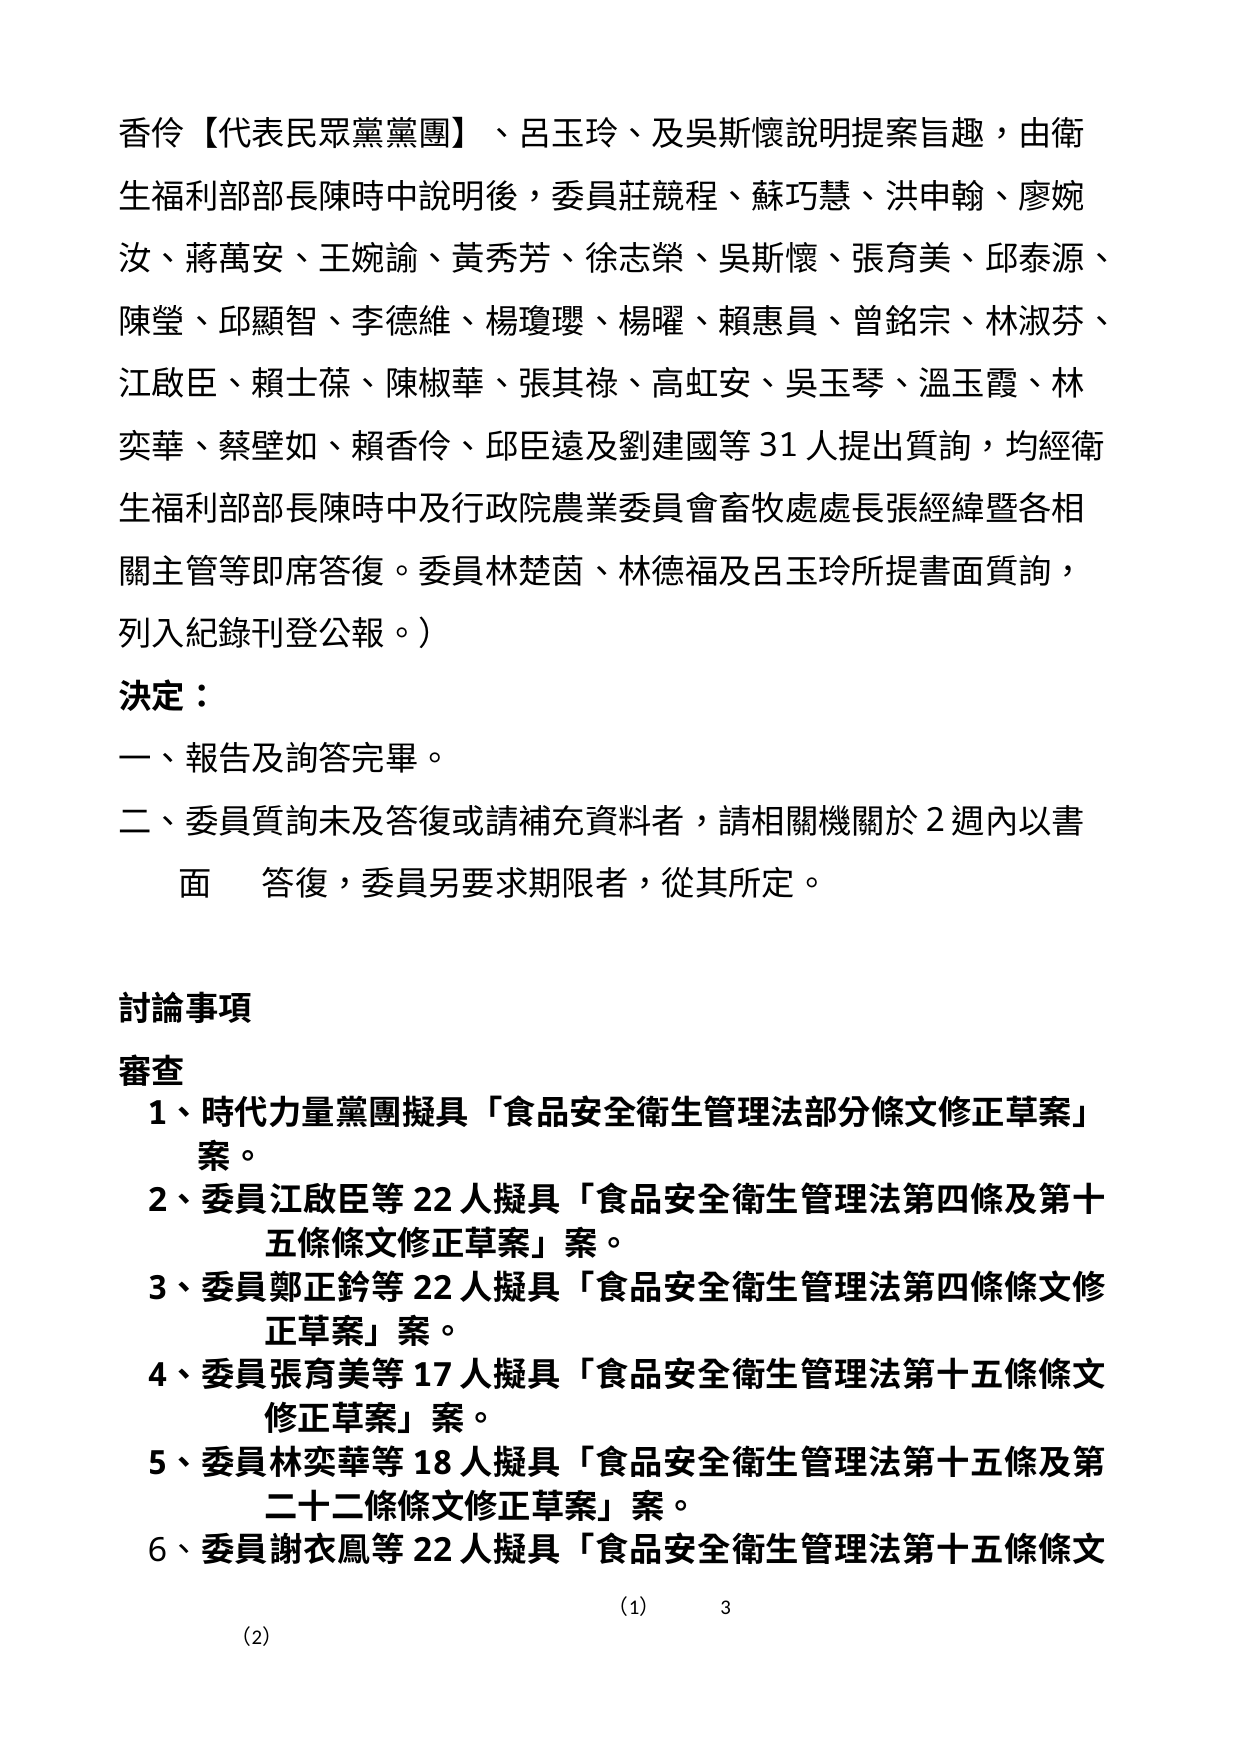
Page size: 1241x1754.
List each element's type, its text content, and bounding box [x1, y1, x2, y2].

list 委員張育美等17人擬具「食品安全衛生管理法第十五條條文修正草案」案。 [147, 1352, 1107, 1439]
text （本次會議專題報告與討論事項採綜合詢答，經委員王婉諭【代表時代力量黨團】、江啟臣、林奕華、廖婉汝、賴士葆、鄭麗文、賴香伶【代表民眾黨黨團】、呂玉玲、及吳斯懷說明提案旨趣，由衛生福利部部長陳時中說明後，委員莊競程、蘇巧慧、洪申翰、廖婉汝、蔣萬安、王婉諭、黃秀芳、徐志榮、吳斯懷、張育美、邱泰源、陳瑩、邱顯智、李德維、楊瓊瓔、楊曜、賴惠員、曾銘宗、林淑芬、江啟臣、賴士葆、陳椒華、張其祿、高虹安、吳玉琴、溫玉霞、林奕華、蔡壁如、賴香伶、邱臣遠及劉建國等31人提出質詢，均經衛生福利部部長陳時中及行政院農業委員會畜牧處處長張經緯暨各相關主管等即席答復。委員林楚茵、林德福及呂玉玲所提書面質詢，列入紀錄刊登公報。） [118, 89, 1107, 652]
list 時代力量黨團擬具「食品安全衛生管理法部分條文修正草案」案。 [147, 1089, 1107, 1177]
text 審查 [118, 1027, 1107, 1089]
text 二、委員質詢未及答復或請補充資料者，請相關機關於2週內以書面 答復，委員另要求期限者，從其所定。 [118, 777, 1107, 902]
list 委員謝衣鳯等22人擬具「食品安全衛生管理法第十五條條文 [147, 1527, 1107, 1571]
text 決定： [118, 652, 1107, 714]
text 討論事項 [118, 964, 1107, 1027]
list 委員鄭正鈐等22人擬具「食品安全衛生管理法第四條條文修正草案」案。 [147, 1264, 1107, 1352]
list 委員江啟臣等22人擬具「食品安全衛生管理法第四條及第十五條條文修正草案」案。 [147, 1177, 1107, 1264]
text 一、報告及詢答完畢。 [118, 714, 1107, 777]
list 委員林奕華等18人擬具「食品安全衛生管理法第十五條及第二十二條條文修正草案」案。 [147, 1439, 1107, 1527]
